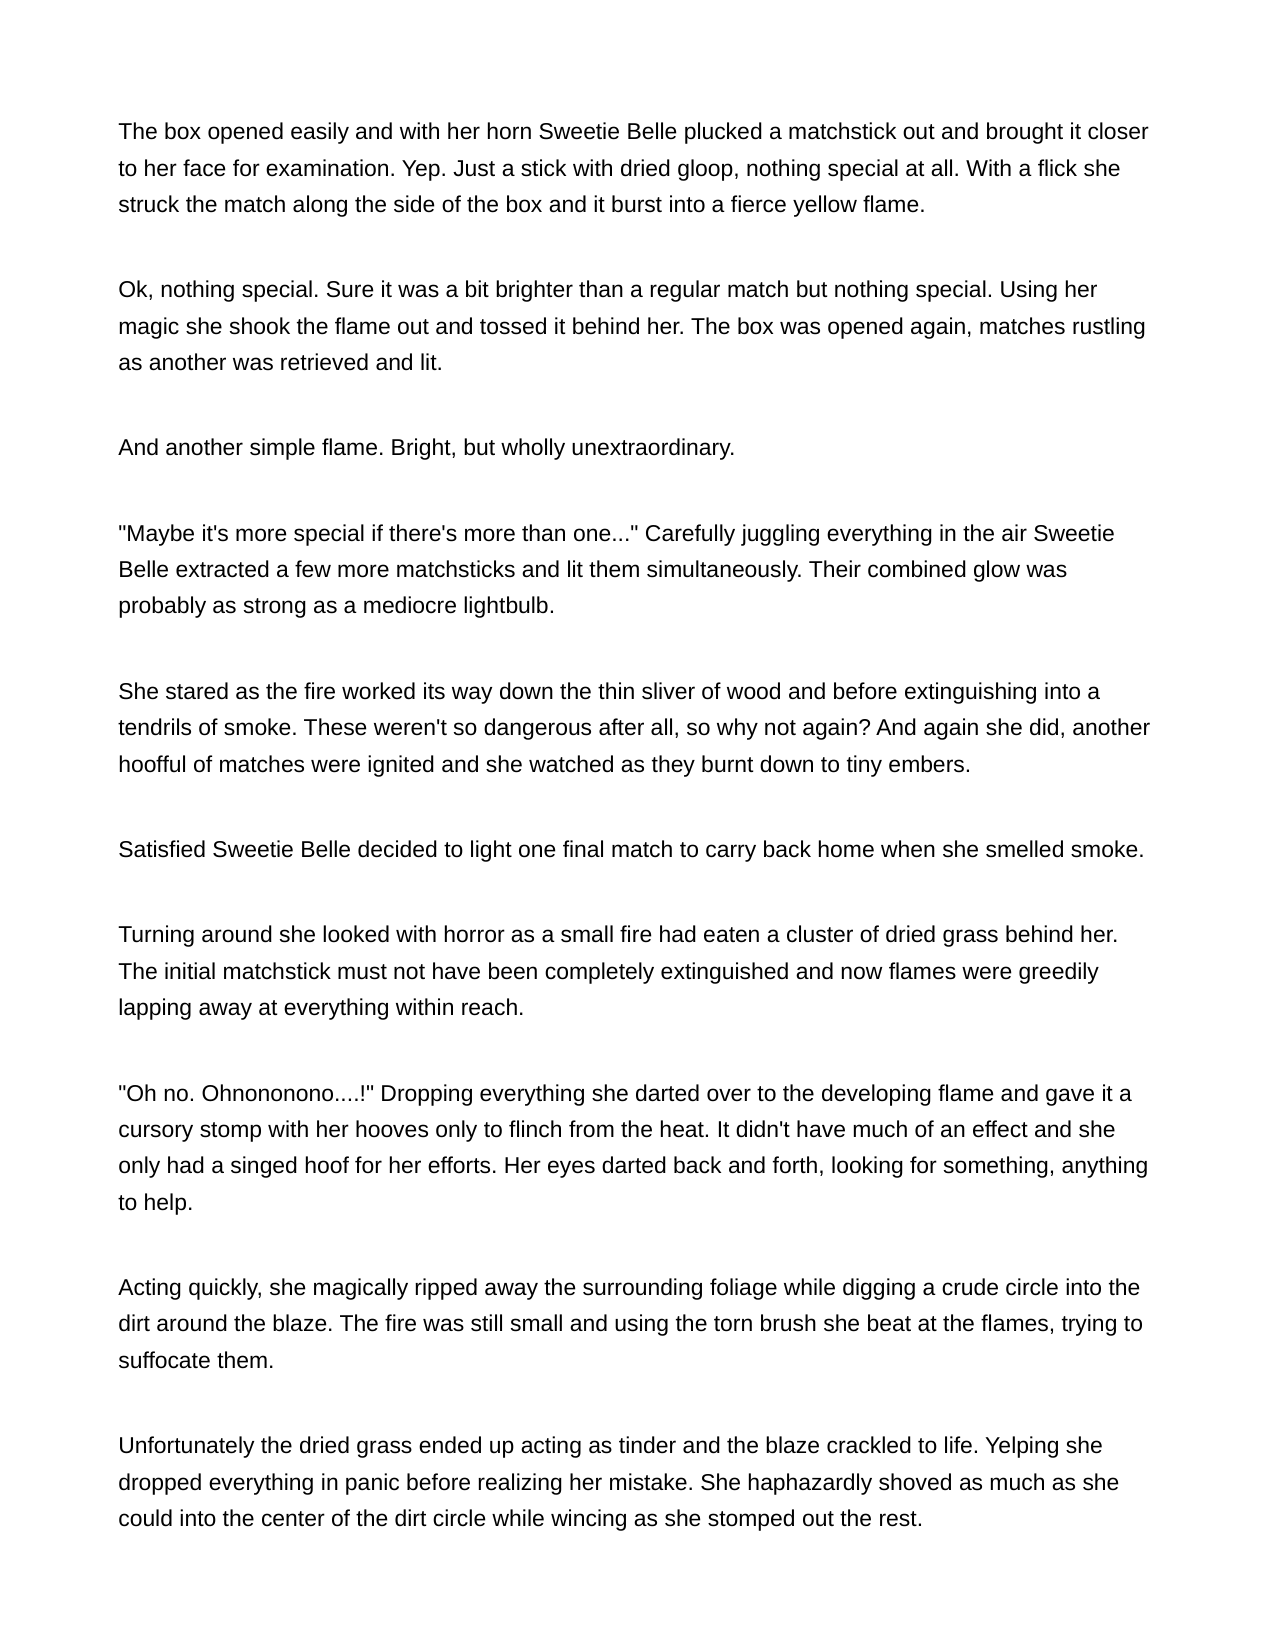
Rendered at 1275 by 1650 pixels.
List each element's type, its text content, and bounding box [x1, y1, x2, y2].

text Ok, nothing special. Sure it was a bit brighter than a regular match but nothing special. Using her magic she shook the flame out and tossed it behind her. The box was opened again, matches rustling as another was retrieved and lit. [118, 276, 1157, 375]
text And another simple flame. Bright, but wholly unextraordinary. [118, 434, 1157, 461]
text "Oh no. Ohnononono....!" Dropping everything she darted over to the developing flame and gave it a cursory stomp with her hooves only to flinch from the heat. It didn't have much of an effect and she only had a singed hoof for her efforts. Her eyes darted back and forth, looking for something, anything to help. [118, 1079, 1157, 1215]
text "Maybe it's more special if there's more than one..." Carefully juggling everything in the air Sweetie Belle extracted a few more matchsticks and lit them simultaneously. Their combined glow was probably as strong as a mediocre lightbulb. [118, 520, 1157, 619]
text The box opened easily and with her horn Sweetie Belle plucked a matchstick out and brought it closer to her face for examination. Yep. Just a stick with dried gloop, nothing special at all. With a flick she struck the match along the side of the box and it burst into a fierce yellow flame. [118, 118, 1157, 217]
text Acting quickly, she magically ripped away the surrounding foliage while digging a crude circle into the dirt around the blaze. The fire was still small and using the torn brush she beat at the flames, trying to suffocate them. [118, 1274, 1157, 1373]
text She stared as the fire worked its way down the thin sliver of wood and before extinguishing into a tendrils of smoke. These weren't so dangerous after all, so why not again? And again she did, another hoofful of matches were ignited and she watched as they burnt down to tiny embers. [118, 678, 1157, 777]
text Turning around she looked with horror as a small fire had eaten a cluster of dried grass behind her. The initial matchstick must not have been completely extinguished and now flames were greedily lapping away at everything within reach. [118, 921, 1157, 1021]
text Satisfied Sweetie Belle decided to light one final match to carry back home when she smelled smoke. [118, 836, 1157, 862]
text Unfortunately the dried grass ended up acting as tinder and the blaze crackled to life. Yelping she dropped everything in panic before realizing her mistake. She haphazardly shoved as much as she could into the center of the dirt circle while wincing as she stomped out the rest. [118, 1432, 1157, 1531]
